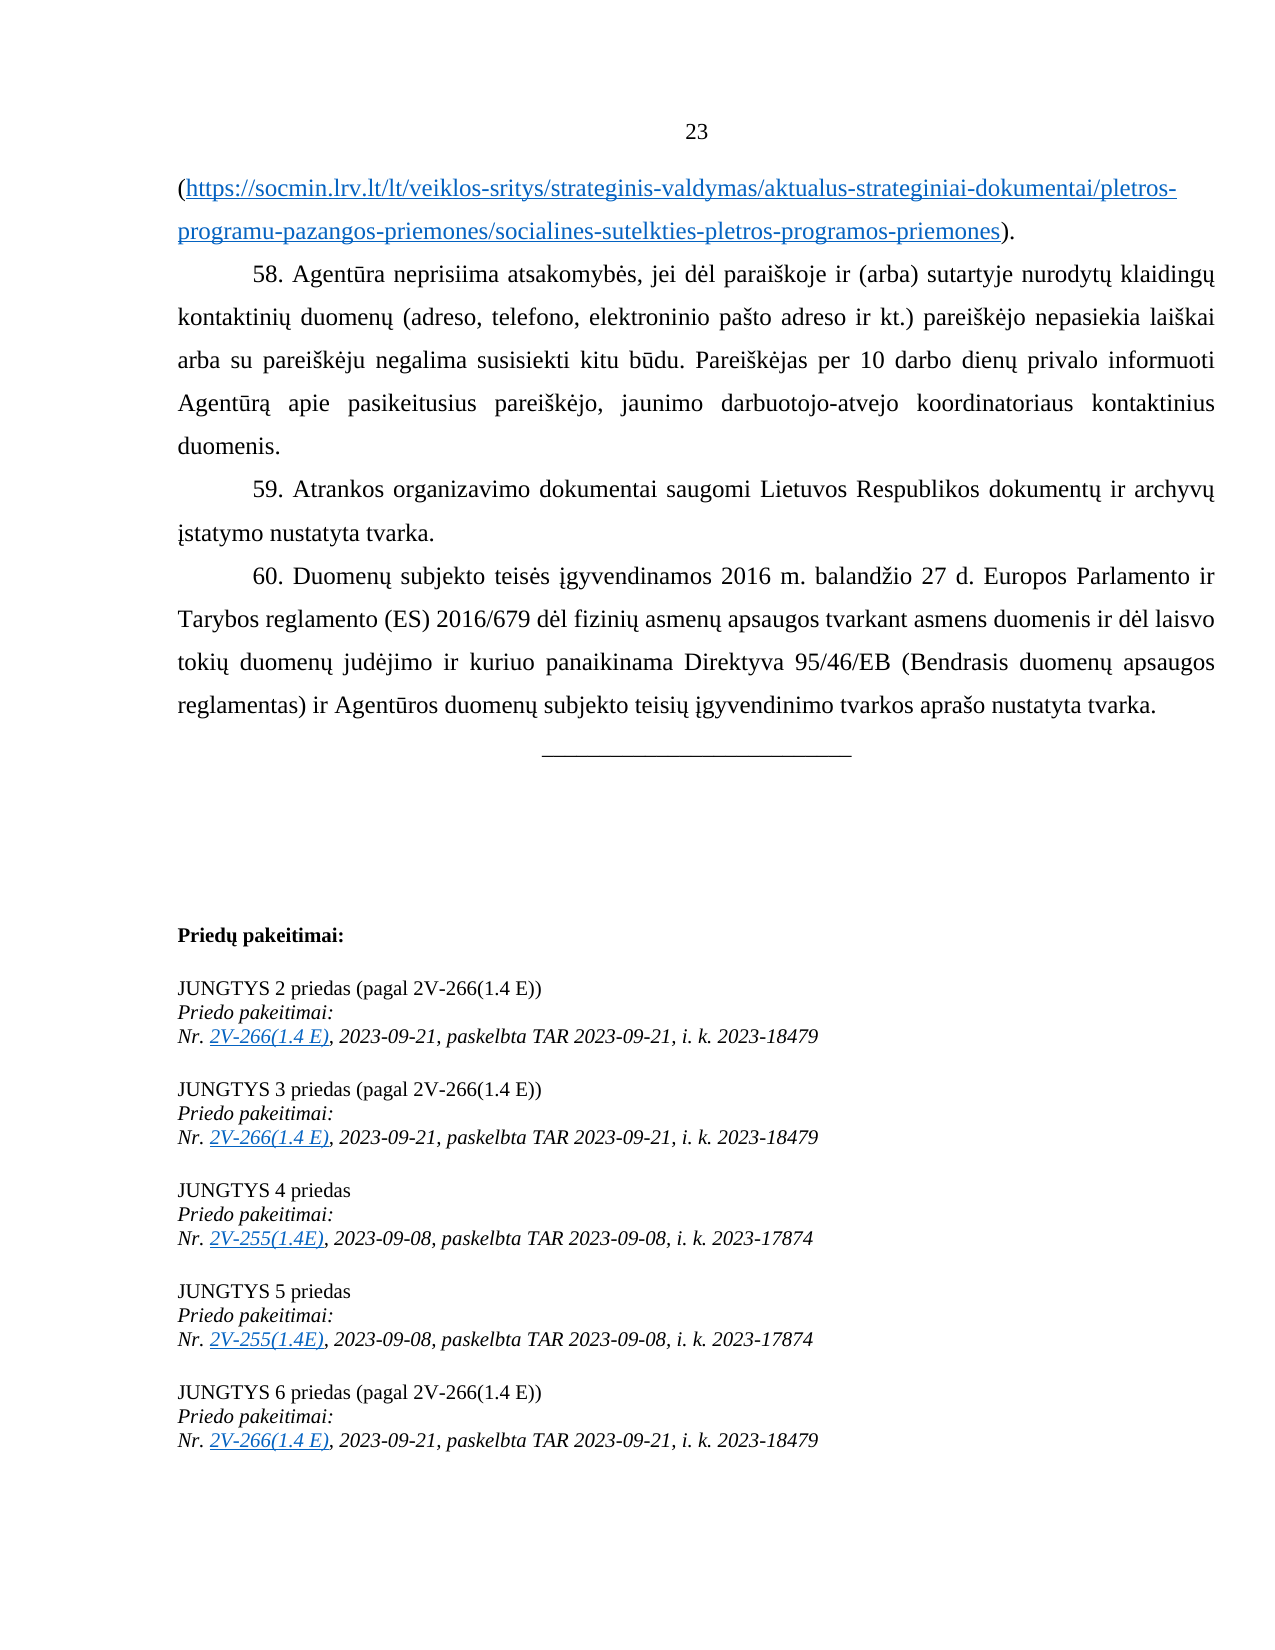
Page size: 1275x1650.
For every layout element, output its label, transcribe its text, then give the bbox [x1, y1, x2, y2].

text Priedo pakeitimai: [177, 1000, 1216, 1024]
text Priedo pakeitimai: [177, 1202, 1216, 1226]
text Nr. 2V-266(1.4 E), 2023-09-21, paskelbta TAR 2023-09-21, i. k. 2023-18479 [177, 1125, 1216, 1149]
text Priedų pakeitimai: [177, 923, 1216, 947]
text ___________________________ [177, 733, 1216, 759]
text Nr. 2V-266(1.4 E), 2023-09-21, paskelbta TAR 2023-09-21, i. k. 2023-18479 [177, 1024, 1216, 1048]
text JUNGTYS 5 priedas [177, 1279, 1216, 1303]
text Nr. 2V-255(1.4E), 2023-09-08, paskelbta TAR 2023-09-08, i. k. 2023-17874 [177, 1327, 1216, 1351]
text Priedo pakeitimai: [177, 1303, 1216, 1327]
text Priedo pakeitimai: [177, 1404, 1216, 1428]
text 59. Atrankos organizavimo dokumentai saugomi Lietuvos Respublikos dokumentų ir archyvų įstatymo nustatyta tvarka. [177, 474, 1216, 546]
text 60. Duomenų subjekto teisės įgyvendinamos 2016 m. balandžio 27 d. Europos Parlamento ir Tarybos reglamento (ES) 2016/679 dėl fizinių asmenų apsaugos tvarkant asmens duomenis ir dėl laisvo tokių duomenų judėjimo ir kuriuo panaikinama Direktyva 95/46/EB (Bendrasis duomenų apsaugos reglamentas) ir Agentūros duomenų subjekto teisių įgyvendinimo tvarkos aprašo nustatyta tvarka. [177, 561, 1216, 719]
text Nr. 2V-266(1.4 E), 2023-09-21, paskelbta TAR 2023-09-21, i. k. 2023-18479 [177, 1428, 1216, 1452]
text JUNGTYS 2 priedas (pagal 2V-266(1.4 E)) [177, 976, 1216, 1000]
text JUNGTYS 4 priedas [177, 1178, 1216, 1202]
text JUNGTYS 6 priedas (pagal 2V-266(1.4 E)) [177, 1380, 1216, 1404]
text Priedo pakeitimai: [177, 1101, 1216, 1125]
text (https://socmin.lrv.lt/lt/veiklos-sritys/strateginis-valdymas/aktualus-strateginiai-dokumentai/pletros-programu-pazangos-priemones/socialines-sutelkties-pletros-programos-priemones). [177, 173, 1216, 244]
text 58. Agentūra neprisiima atsakomybės, jei dėl paraiškoje ir (arba) sutartyje nurodytų klaidingų kontaktinių duomenų (adreso, telefono, elektroninio pašto adreso ir kt.) pareiškėjo nepasiekia laiškai arba su pareiškėju negalima susisiekti kitu būdu. Pareiškėjas per 10 darbo dienų privalo informuoti Agentūrą apie pasikeitusius pareiškėjo, jaunimo darbuotojo-atvejo koordinatoriaus kontaktinius duomenis. [177, 259, 1216, 460]
text Nr. 2V-255(1.4E), 2023-09-08, paskelbta TAR 2023-09-08, i. k. 2023-17874 [177, 1226, 1216, 1250]
text JUNGTYS 3 priedas (pagal 2V-266(1.4 E)) [177, 1077, 1216, 1101]
